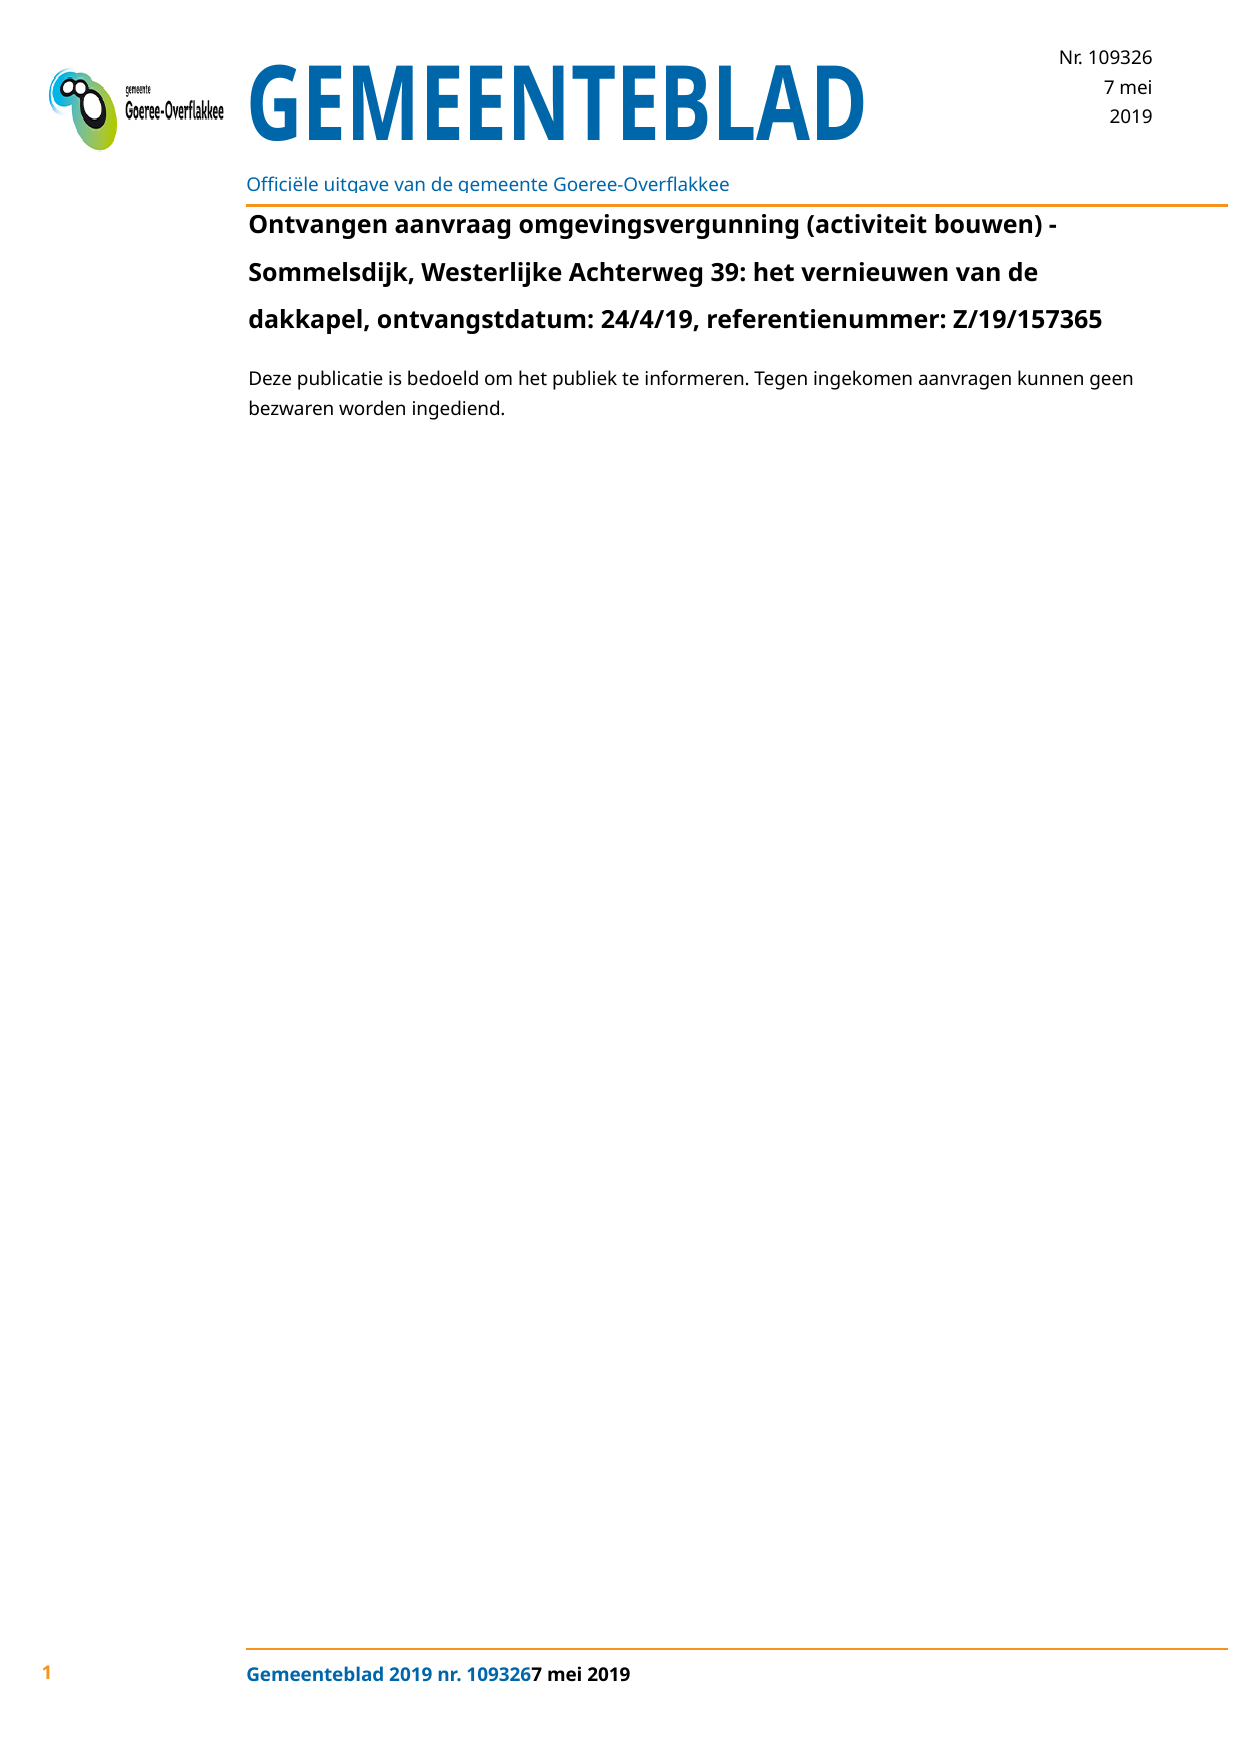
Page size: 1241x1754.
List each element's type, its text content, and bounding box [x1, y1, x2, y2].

text Ontvangen aanvraag omgevingsvergunning (activiteit bouwen) - Sommelsdijk, Westerlijke Achterweg 39: het vernieuwen van de dakkapel, ontvangstdatum: 24/4/19, referentienummer: Z/19/157365 [248, 207, 1152, 336]
picture [41, 47, 231, 172]
text Deze publicatie is bedoeld om het publiek te informeren. Tegen ingekomen aanvragen kunnen geen bezwaren worden ingediend. [248, 366, 1152, 421]
